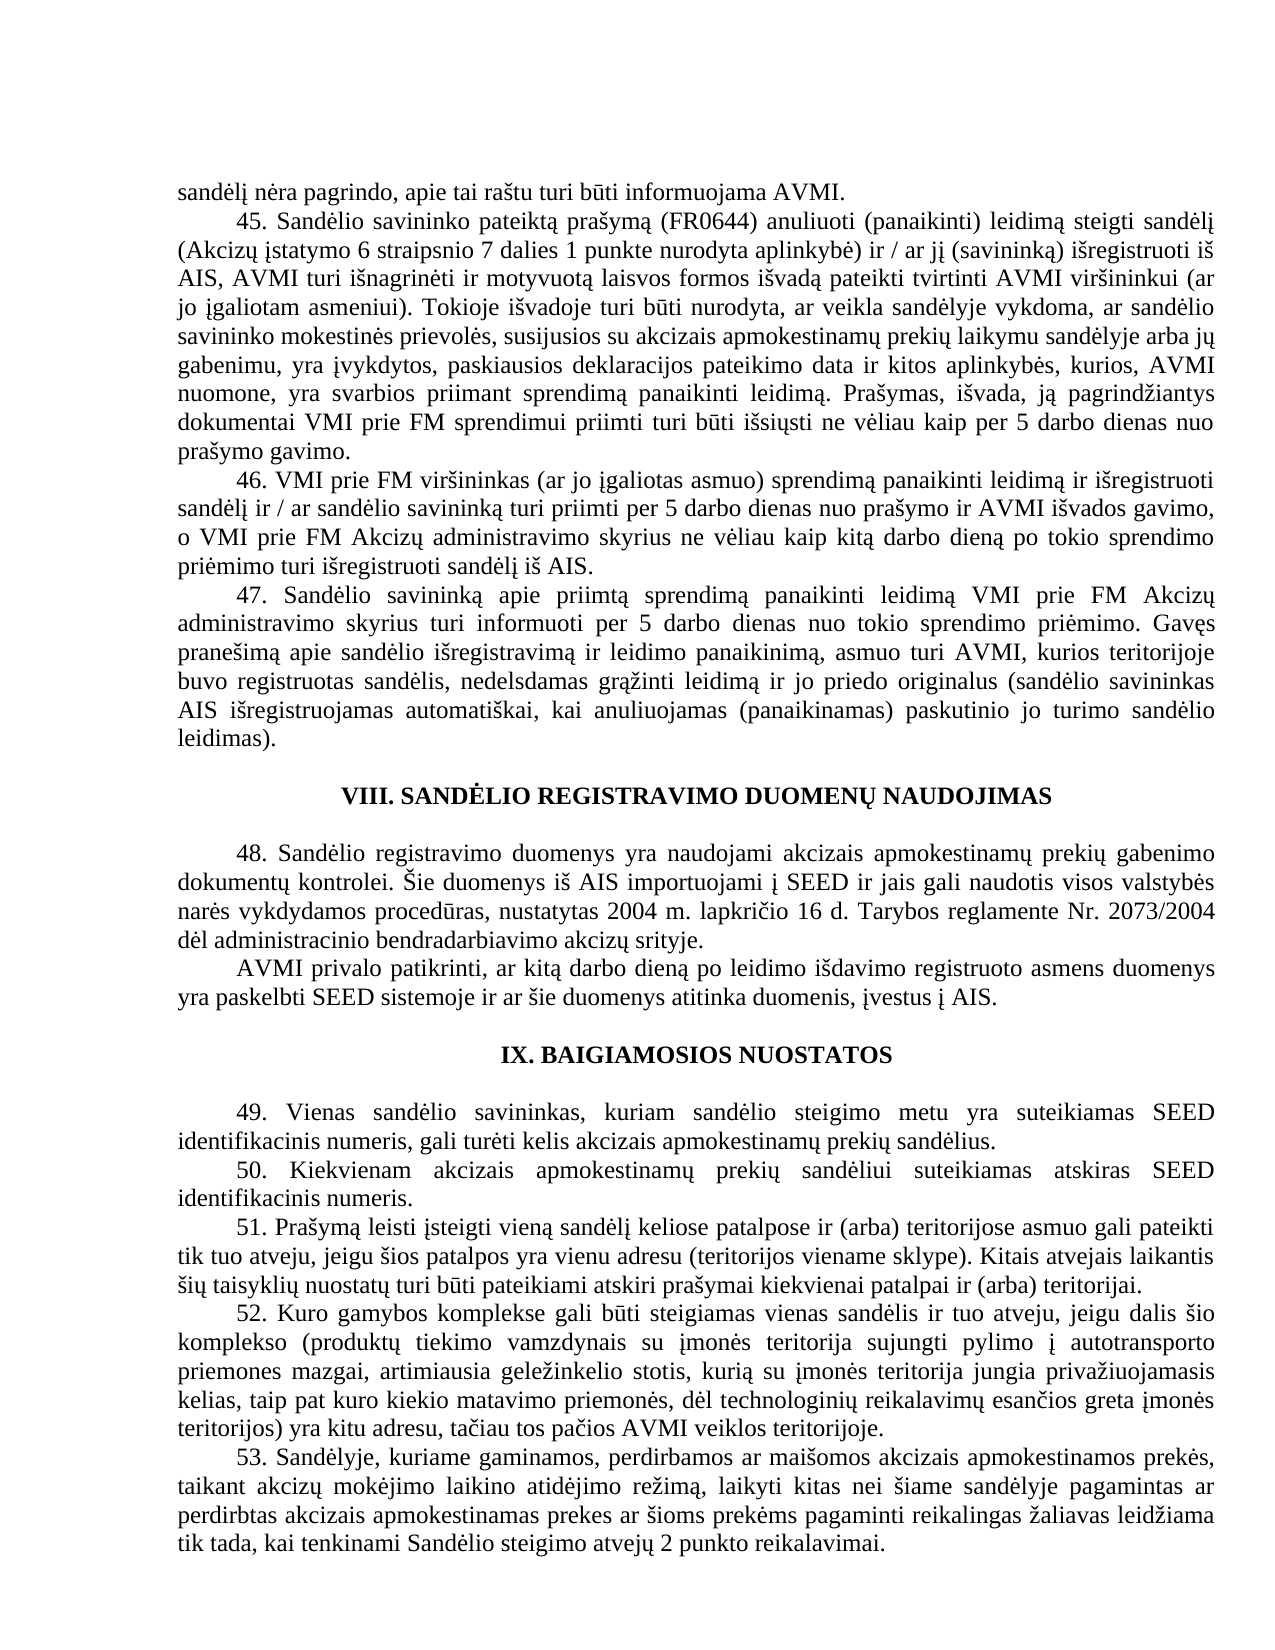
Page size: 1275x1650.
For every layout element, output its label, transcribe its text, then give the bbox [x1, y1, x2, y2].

text VIII. SANDĖLIO REGISTRAVIMO DUOMENŲ NAUDOJIMAS [177, 781, 1216, 810]
text 48. Sandėlio registravimo duomenys yra naudojami akcizais apmokestinamų prekių gabenimo dokumentų kontrolei. Šie duomenys iš AIS importuojami į SEED ir jais gali naudotis visos valstybės narės vykdydamos procedūras, nustatytas 2004 m. lapkričio 16 d. Tarybos reglamente Nr. 2073/2004 dėl administracinio bendradarbiavimo akcizų srityje. [177, 838, 1216, 953]
text 53. Sandėlyje, kuriame gaminamos, perdirbamos ar maišomos akcizais apmokestinamos prekės, taikant akcizų mokėjimo laikino atidėjimo režimą, laikyti kitas nei šiame sandėlyje pagamintas ar perdirbtas akcizais apmokestinamas prekes ar šioms prekėms pagaminti reikalingas žaliavas leidžiama tik tada, kai tenkinami Sandėlio steigimo atvejų 2 punkto reikalavimai. [177, 1442, 1216, 1557]
text 49. Vienas sandėlio savininkas, kuriam sandėlio steigimo metu yra suteikiamas SEED identifikacinis numeris, gali turėti kelis akcizais apmokestinamų prekių sandėlius. [177, 1097, 1216, 1155]
text IX. BAIGIAMOSIOS NUOSTATOS [177, 1040, 1216, 1068]
text 52. Kuro gamybos komplekse gali būti steigiamas vienas sandėlis ir tuo atveju, jeigu dalis šio komplekso (produktų tiekimo vamzdynais su įmonės teritorija sujungti pylimo į autotransporto priemones mazgai, artimiausia geležinkelio stotis, kurią su įmonės teritorija jungia privažiuojamasis kelias, taip pat kuro kiekio matavimo priemonės, dėl technologinių reikalavimų esančios greta įmonės teritorijos) yra kitu adresu, tačiau tos pačios AVMI veiklos teritorijoje. [177, 1298, 1216, 1442]
text 46. VMI prie FM viršininkas (ar jo įgaliotas asmuo) sprendimą panaikinti leidimą ir išregistruoti sandėlį ir / ar sandėlio savininką turi priimti per 5 darbo dienas nuo prašymo ir AVMI išvados gavimo, o VMI prie FM Akcizų administravimo skyrius ne vėliau kaip kitą darbo dieną po tokio sprendimo priėmimo turi išregistruoti sandėlį iš AIS. [177, 465, 1216, 580]
text AVMI privalo patikrinti, ar kitą darbo dieną po leidimo išdavimo registruoto asmens duomenys yra paskelbti SEED sistemoje ir ar šie duomenys atitinka duomenis, įvestus į AIS. [177, 953, 1216, 1011]
text 51. Prašymą leisti įsteigti vieną sandėlį keliose patalpose ir (arba) teritorijose asmuo gali pateikti tik tuo atveju, jeigu šios patalpos yra vienu adresu (teritorijos viename sklype). Kitais atvejais laikantis šių taisyklių nuostatų turi būti pateikiami atskiri prašymai kiekvienai patalpai ir (arba) teritorijai. [177, 1212, 1216, 1298]
text 45. Sandėlio savininko pateiktą prašymą (FR0644) anuliuoti (panaikinti) leidimą steigti sandėlį (Akcizų įstatymo 6 straipsnio 7 dalies 1 punkte nurodyta aplinkybė) ir / ar jį (savininką) išregistruoti iš AIS, AVMI turi išnagrinėti ir motyvuotą laisvos formos išvadą pateikti tvirtinti AVMI viršininkui (ar jo įgaliotam asmeniui). Tokioje išvadoje turi būti nurodyta, ar veikla sandėlyje vykdoma, ar sandėlio savininko mokestinės prievolės, susijusios su akcizais apmokestinamų prekių laikymu sandėlyje arba jų gabenimu, yra įvykdytos, paskiausios deklaracijos pateikimo data ir kitos aplinkybės, kurios, AVMI nuomone, yra svarbios priimant sprendimą panaikinti leidimą. Prašymas, išvada, ją pagrindžiantys dokumentai VMI prie FM sprendimui priimti turi būti išsiųsti ne vėliau kaip per 5 darbo dienas nuo prašymo gavimo. [177, 206, 1216, 465]
text 47. Sandėlio savininką apie priimtą sprendimą panaikinti leidimą VMI prie FM Akcizų administravimo skyrius turi informuoti per 5 darbo dienas nuo tokio sprendimo priėmimo. Gavęs pranešimą apie sandėlio išregistravimą ir leidimo panaikinimą, asmuo turi AVMI, kurios teritorijoje buvo registruotas sandėlis, nedelsdamas grąžinti leidimą ir jo priedo originalus (sandėlio savininkas AIS išregistruojamas automatiškai, kai anuliuojamas (panaikinamas) paskutinio jo turimo sandėlio leidimas). [177, 580, 1216, 752]
text sandėlį nėra pagrindo, apie tai raštu turi būti informuojama AVMI. [177, 177, 1216, 206]
text 50. Kiekvienam akcizais apmokestinamų prekių sandėliui suteikiamas atskiras SEED identifikacinis numeris. [177, 1155, 1216, 1212]
